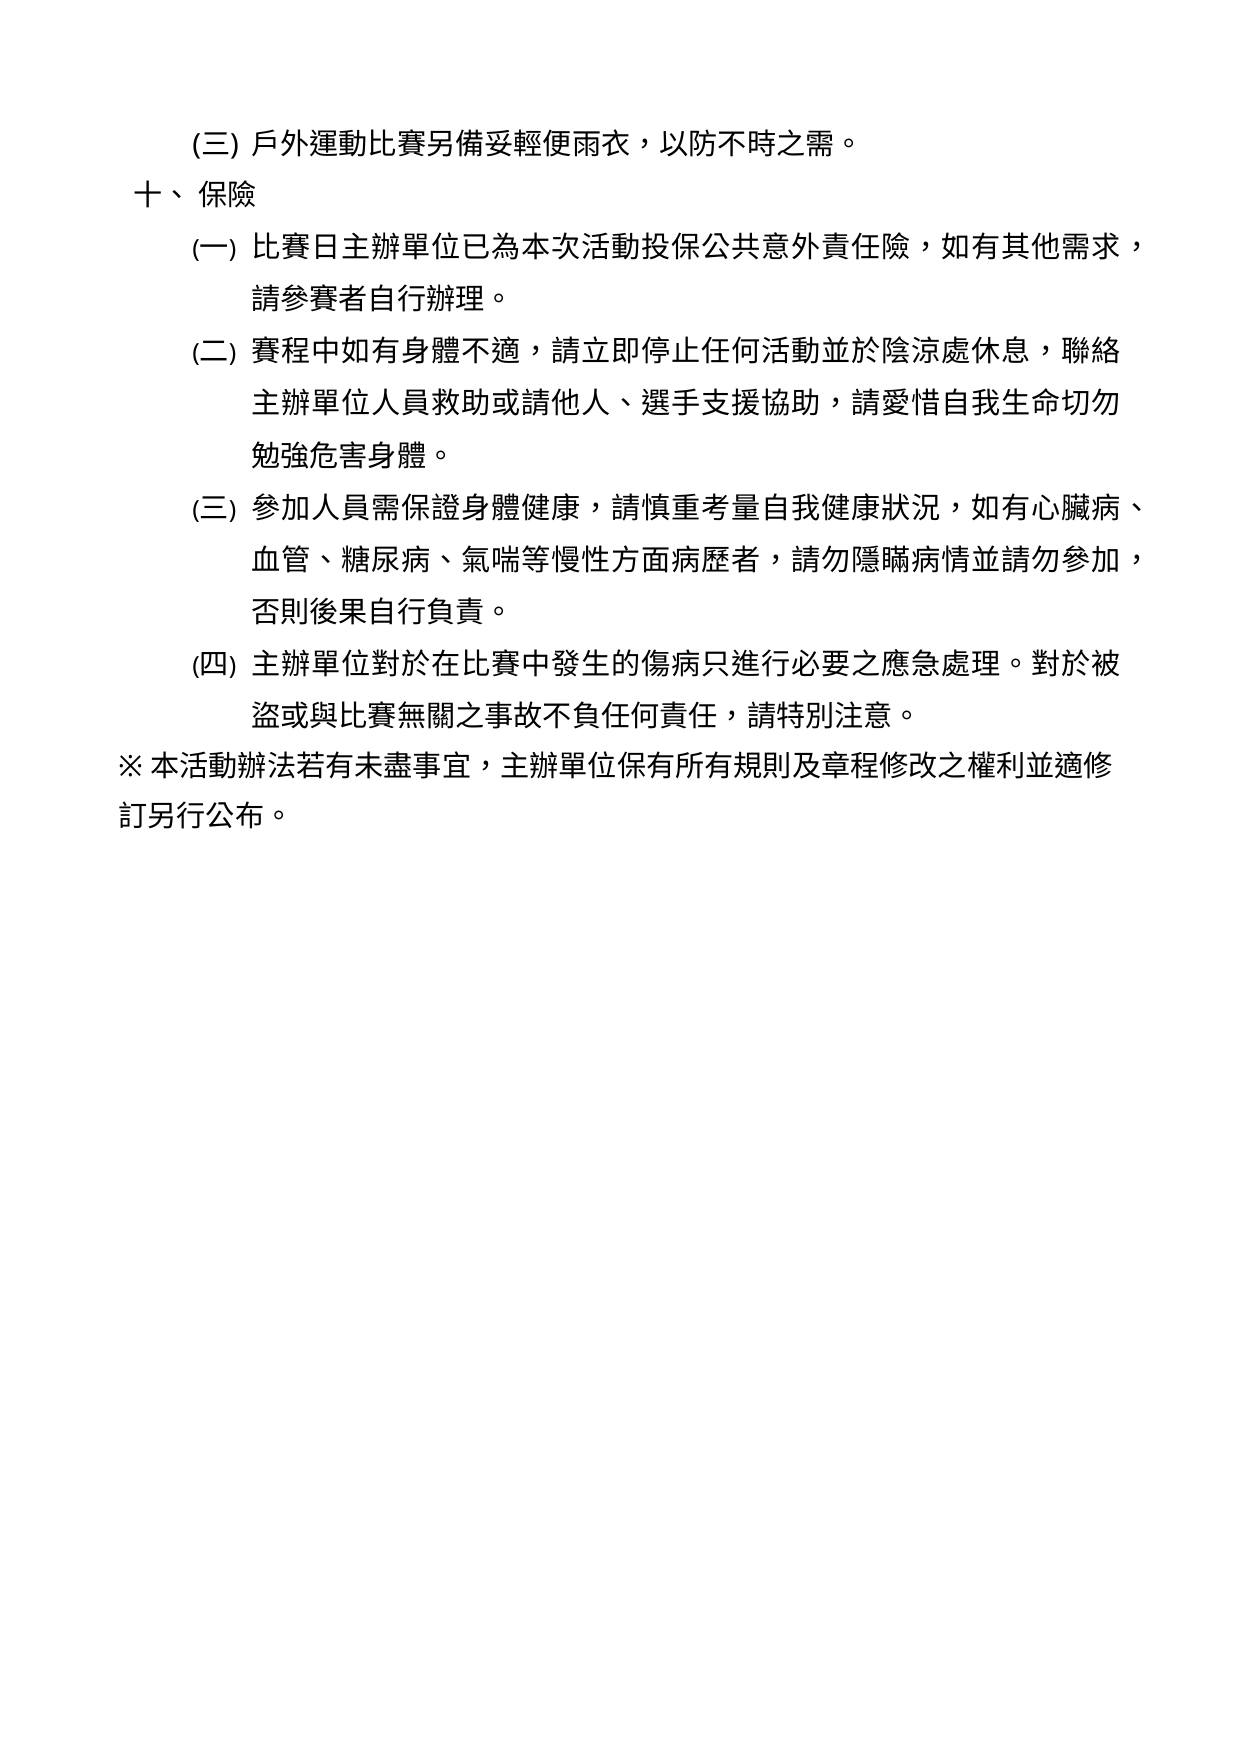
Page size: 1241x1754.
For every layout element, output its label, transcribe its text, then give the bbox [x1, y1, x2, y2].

list 參加人員需保證身體健康，請慎重考量自我健康狀況，如有心臟病、血管、糖尿病、氣喘等慢性方面病歷者，請勿隱瞞病情並請勿參加，否則後果自行負責。 [192, 476, 1122, 633]
list 戶外運動比賽另備妥輕便雨衣，以防不時之需。 [192, 118, 1122, 164]
list 比賽日主辦單位已為本次活動投保公共意外責任險，如有其他需求，請參賽者自行辦理。 [192, 216, 1122, 320]
list 賽程中如有身體不適，請立即停止任何活動並於陰涼處休息，聯絡主辦單位人員救助或請他人、選手支援協助，請愛惜自我生命切勿勉強危害身體。 [192, 320, 1122, 476]
text ※ 本活動辦法若有未盡事宜，主辦單位保有所有規則及章程修改之權利並適修訂另行公布。 [118, 737, 1122, 837]
list 主辦單位對於在比賽中發生的傷病只進行必要之應急處理。對於被盜或與比賽無關之事故不負任何責任，請特別注意。 [192, 633, 1122, 737]
list 保險 [133, 164, 1122, 216]
